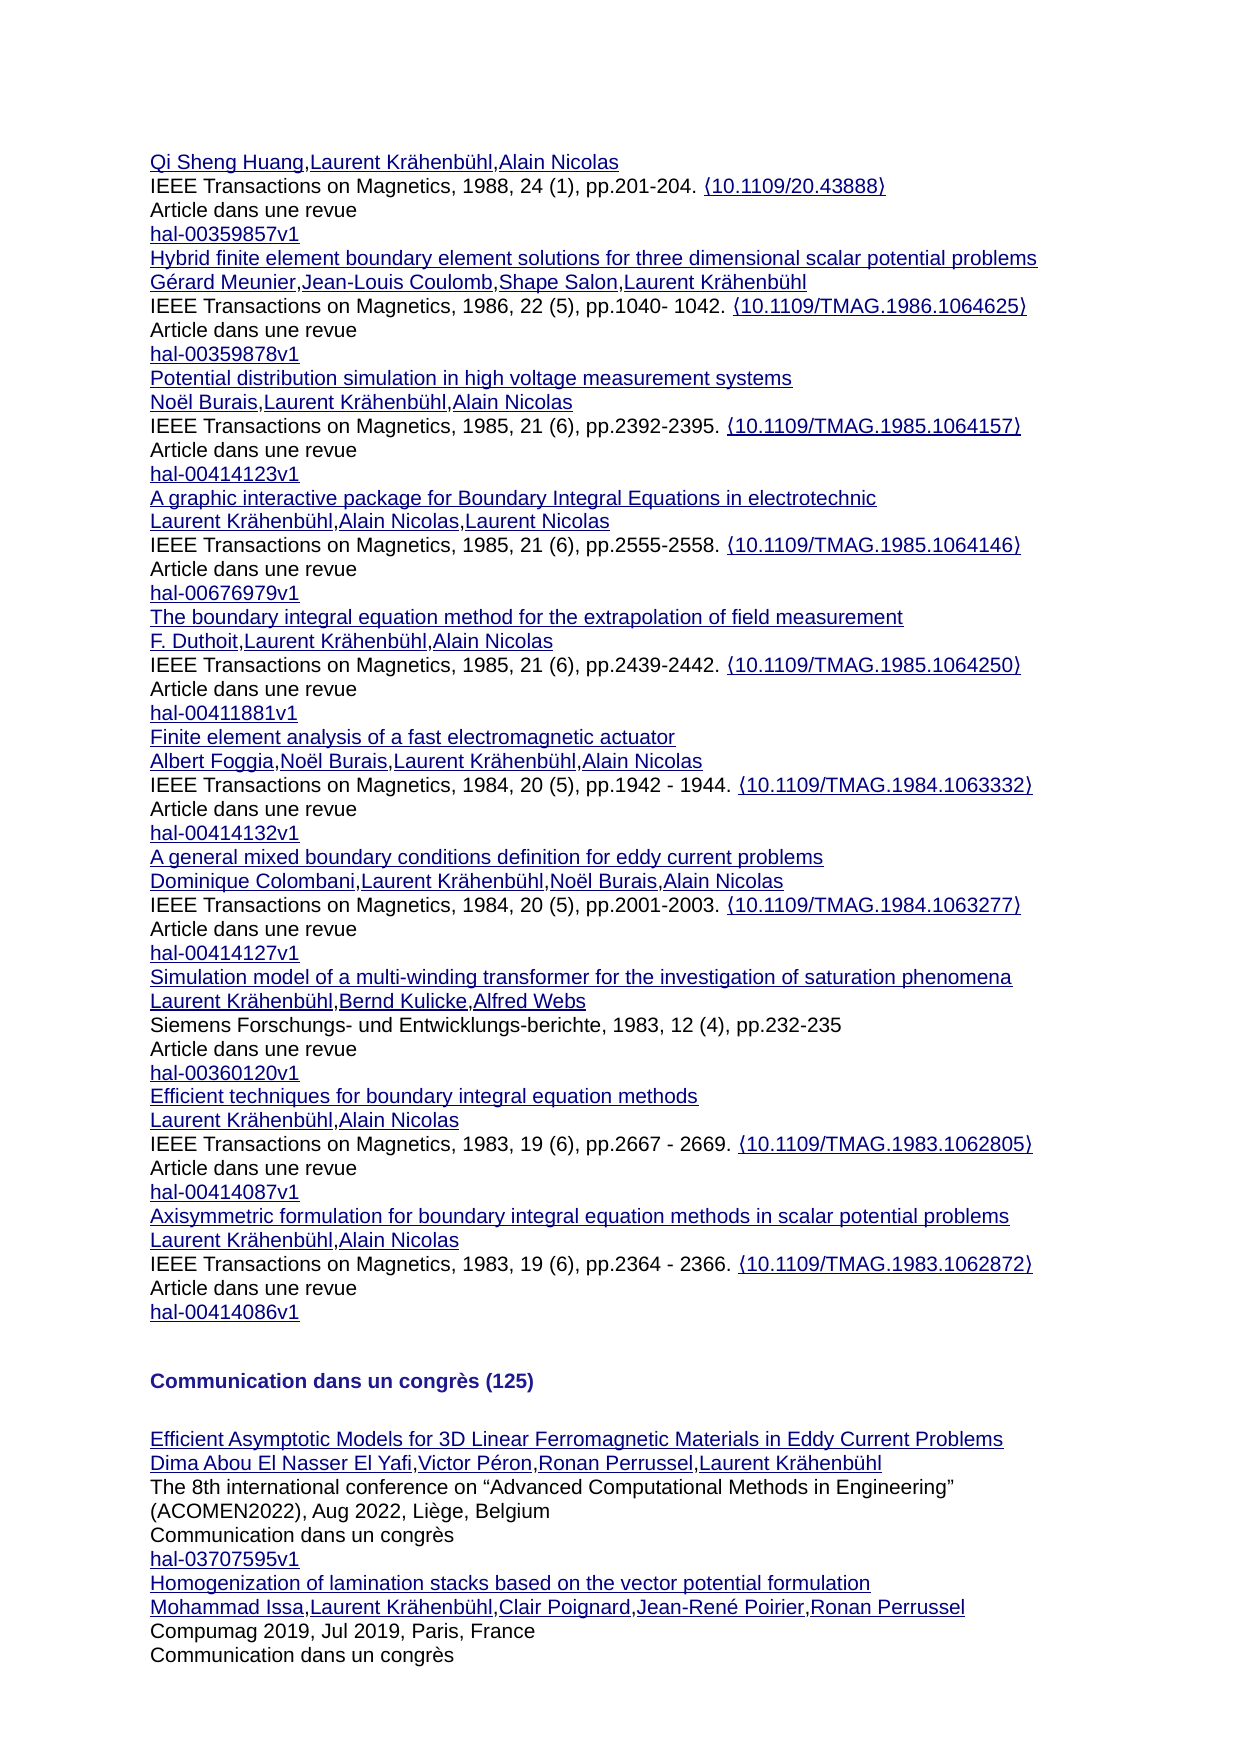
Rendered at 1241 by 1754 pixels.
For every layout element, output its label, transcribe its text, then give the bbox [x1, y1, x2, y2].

table_cell A general mixed boundary conditions definition for eddy current problems Dominique Colombani,Laurent Krähenbühl,Noël Burais,Alain Nicolas IEEE Transactions on Magnetics, 1984, 20 (5), pp.2001-2003. ⟨10.1109/TMAG.1984.1063277⟩ Article dans une revue hal-00414127v1 [150, 845, 1090, 964]
table_cell The boundary integral equation method for the extrapolation of field measurement F. Duthoit,Laurent Krähenbühl,Alain Nicolas IEEE Transactions on Magnetics, 1985, 21 (6), pp.2439-2442. ⟨10.1109/TMAG.1985.1064250⟩ Article dans une revue hal-00411881v1 [150, 605, 1090, 725]
table_cell Finite element analysis of a fast electromagnetic actuator Albert Foggia,Noël Burais,Laurent Krähenbühl,Alain Nicolas IEEE Transactions on Magnetics, 1984, 20 (5), pp.1942 - 1944. ⟨10.1109/TMAG.1984.1063332⟩ Article dans une revue hal-00414132v1 [150, 725, 1090, 845]
table_cell Homogenization of lamination stacks based on the vector potential formulation Mohammad Issa,Laurent Krähenbühl,Clair Poignard,Jean-René Poirier,Ronan Perrussel Compumag 2019, Jul 2019, Paris, France Communication dans un congrès [150, 1571, 1090, 1667]
subtitle Communication dans un congrès (125) [150, 1369, 1090, 1393]
table_header Efficient Asymptotic Models for 3D Linear Ferromagnetic Materials in Eddy Current Problems Dima Abou El Nasser El Yafi,Victor Péron,Ronan Perrussel,Laurent Krähenbühl The 8th international conference on “Advanced Computational Methods in Engineering” (ACOMEN2022), Aug 2022, Liège, Belgium Communication dans un congrès hal-03707595v1 [150, 1427, 1090, 1571]
table_cell A graphic interactive package for Boundary Integral Equations in electrotechnic Laurent Krähenbühl,Alain Nicolas,Laurent Nicolas IEEE Transactions on Magnetics, 1985, 21 (6), pp.2555-2558. ⟨10.1109/TMAG.1985.1064146⟩ Article dans une revue hal-00676979v1 [150, 485, 1090, 605]
table_cell Qi Sheng Huang,Laurent Krähenbühl,Alain Nicolas IEEE Transactions on Magnetics, 1988, 24 (1), pp.201-204. ⟨10.1109/20.43888⟩ Article dans une revue hal-00359857v1 [150, 150, 1090, 246]
table_cell Efficient techniques for boundary integral equation methods Laurent Krähenbühl,Alain Nicolas IEEE Transactions on Magnetics, 1983, 19 (6), pp.2667 - 2669. ⟨10.1109/TMAG.1983.1062805⟩ Article dans une revue hal-00414087v1 [150, 1084, 1090, 1204]
table_cell Potential distribution simulation in high voltage measurement systems Noël Burais,Laurent Krähenbühl,Alain Nicolas IEEE Transactions on Magnetics, 1985, 21 (6), pp.2392-2395. ⟨10.1109/TMAG.1985.1064157⟩ Article dans une revue hal-00414123v1 [150, 366, 1090, 485]
table_cell Simulation model of a multi-winding transformer for the investigation of saturation phenomena Laurent Krähenbühl,Bernd Kulicke,Alfred Webs Siemens Forschungs- und Entwicklungs-berichte, 1983, 12 (4), pp.232-235 Article dans une revue hal-00360120v1 [150, 965, 1090, 1084]
table_cell Hybrid finite element boundary element solutions for three dimensional scalar potential problems Gérard Meunier,Jean-Louis Coulomb,Shape Salon,Laurent Krähenbühl IEEE Transactions on Magnetics, 1986, 22 (5), pp.1040- 1042. ⟨10.1109/TMAG.1986.1064625⟩ Article dans une revue hal-00359878v1 [150, 246, 1090, 366]
table_cell Axisymmetric formulation for boundary integral equation methods in scalar potential problems Laurent Krähenbühl,Alain Nicolas IEEE Transactions on Magnetics, 1983, 19 (6), pp.2364 - 2366. ⟨10.1109/TMAG.1983.1062872⟩ Article dans une revue hal-00414086v1 [150, 1204, 1090, 1324]
